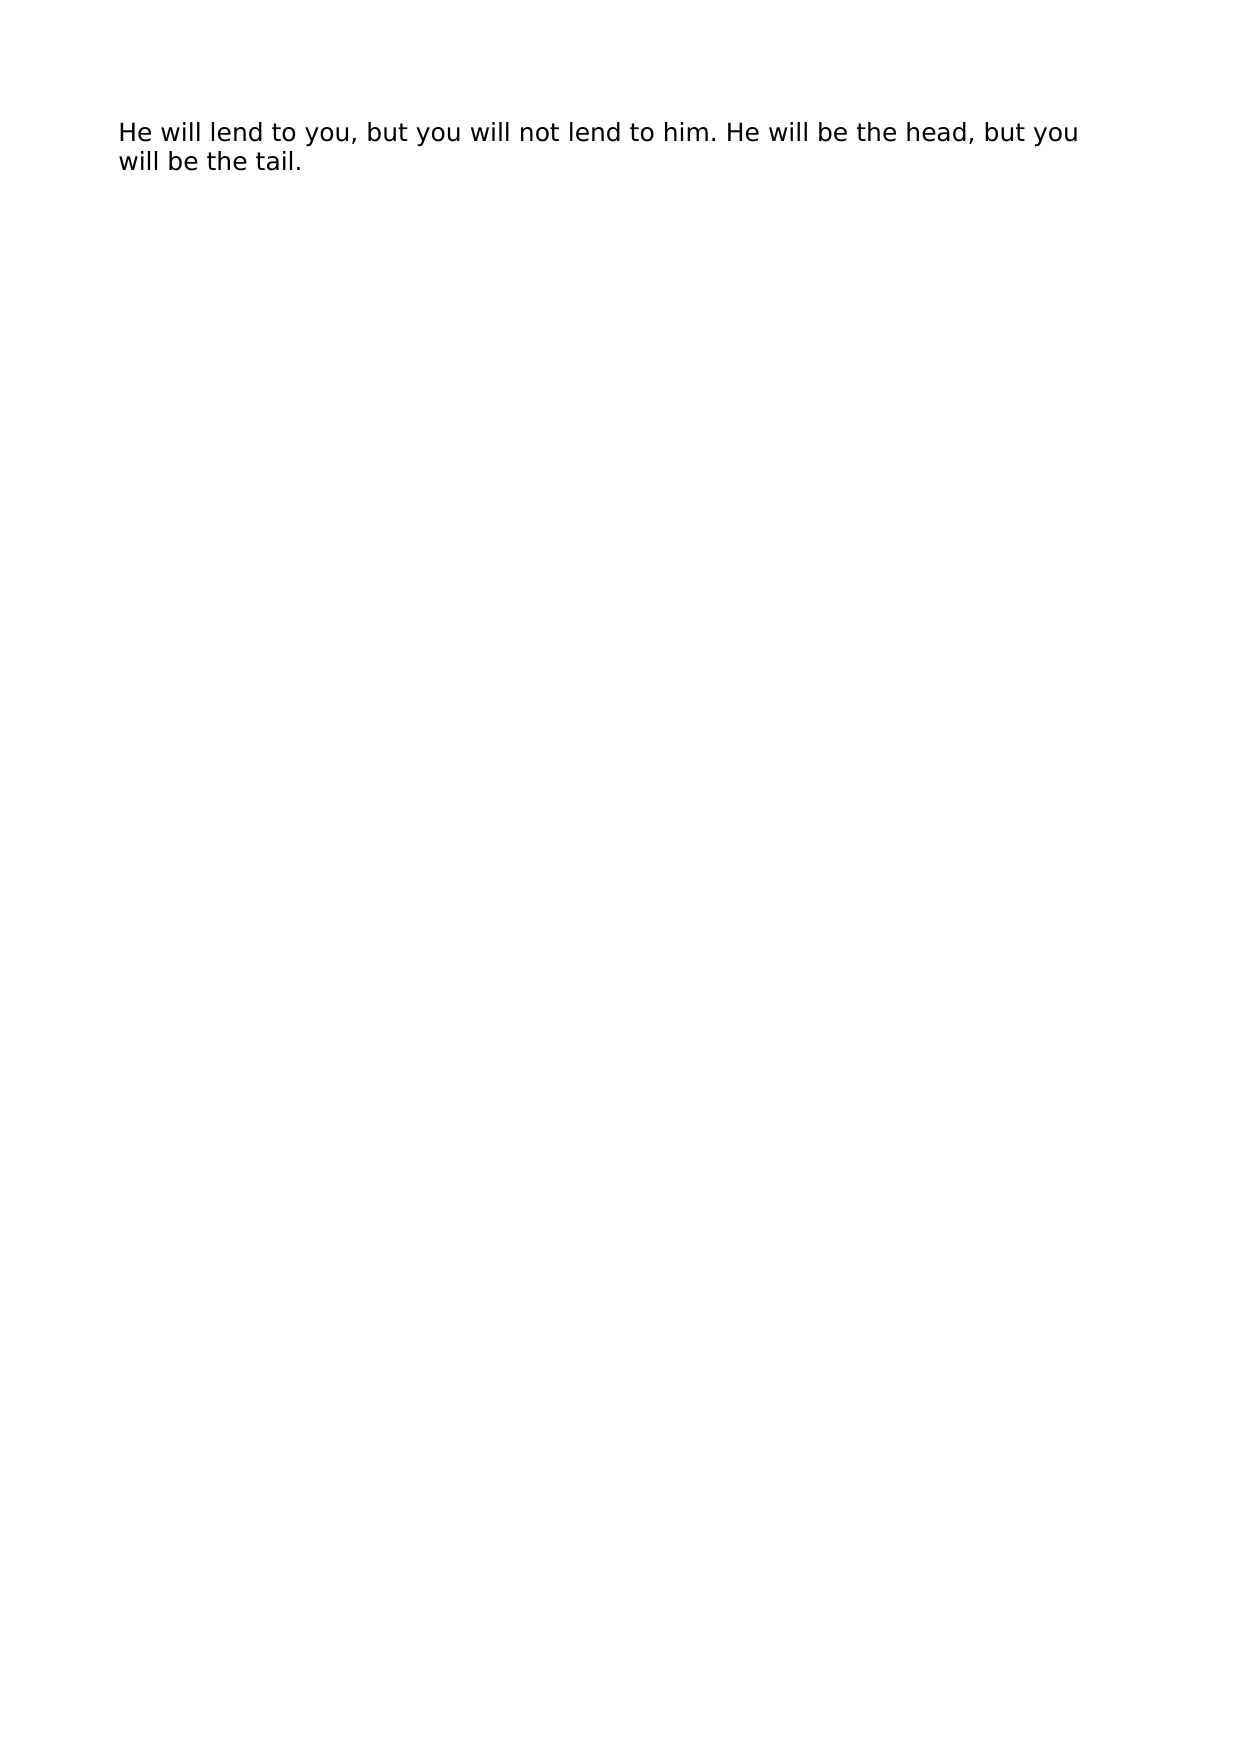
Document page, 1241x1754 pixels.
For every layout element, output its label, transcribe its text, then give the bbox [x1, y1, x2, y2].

text He will lend to you, but you will not lend to him. He will be the head, but you will be the tail. [118, 118, 1122, 176]
